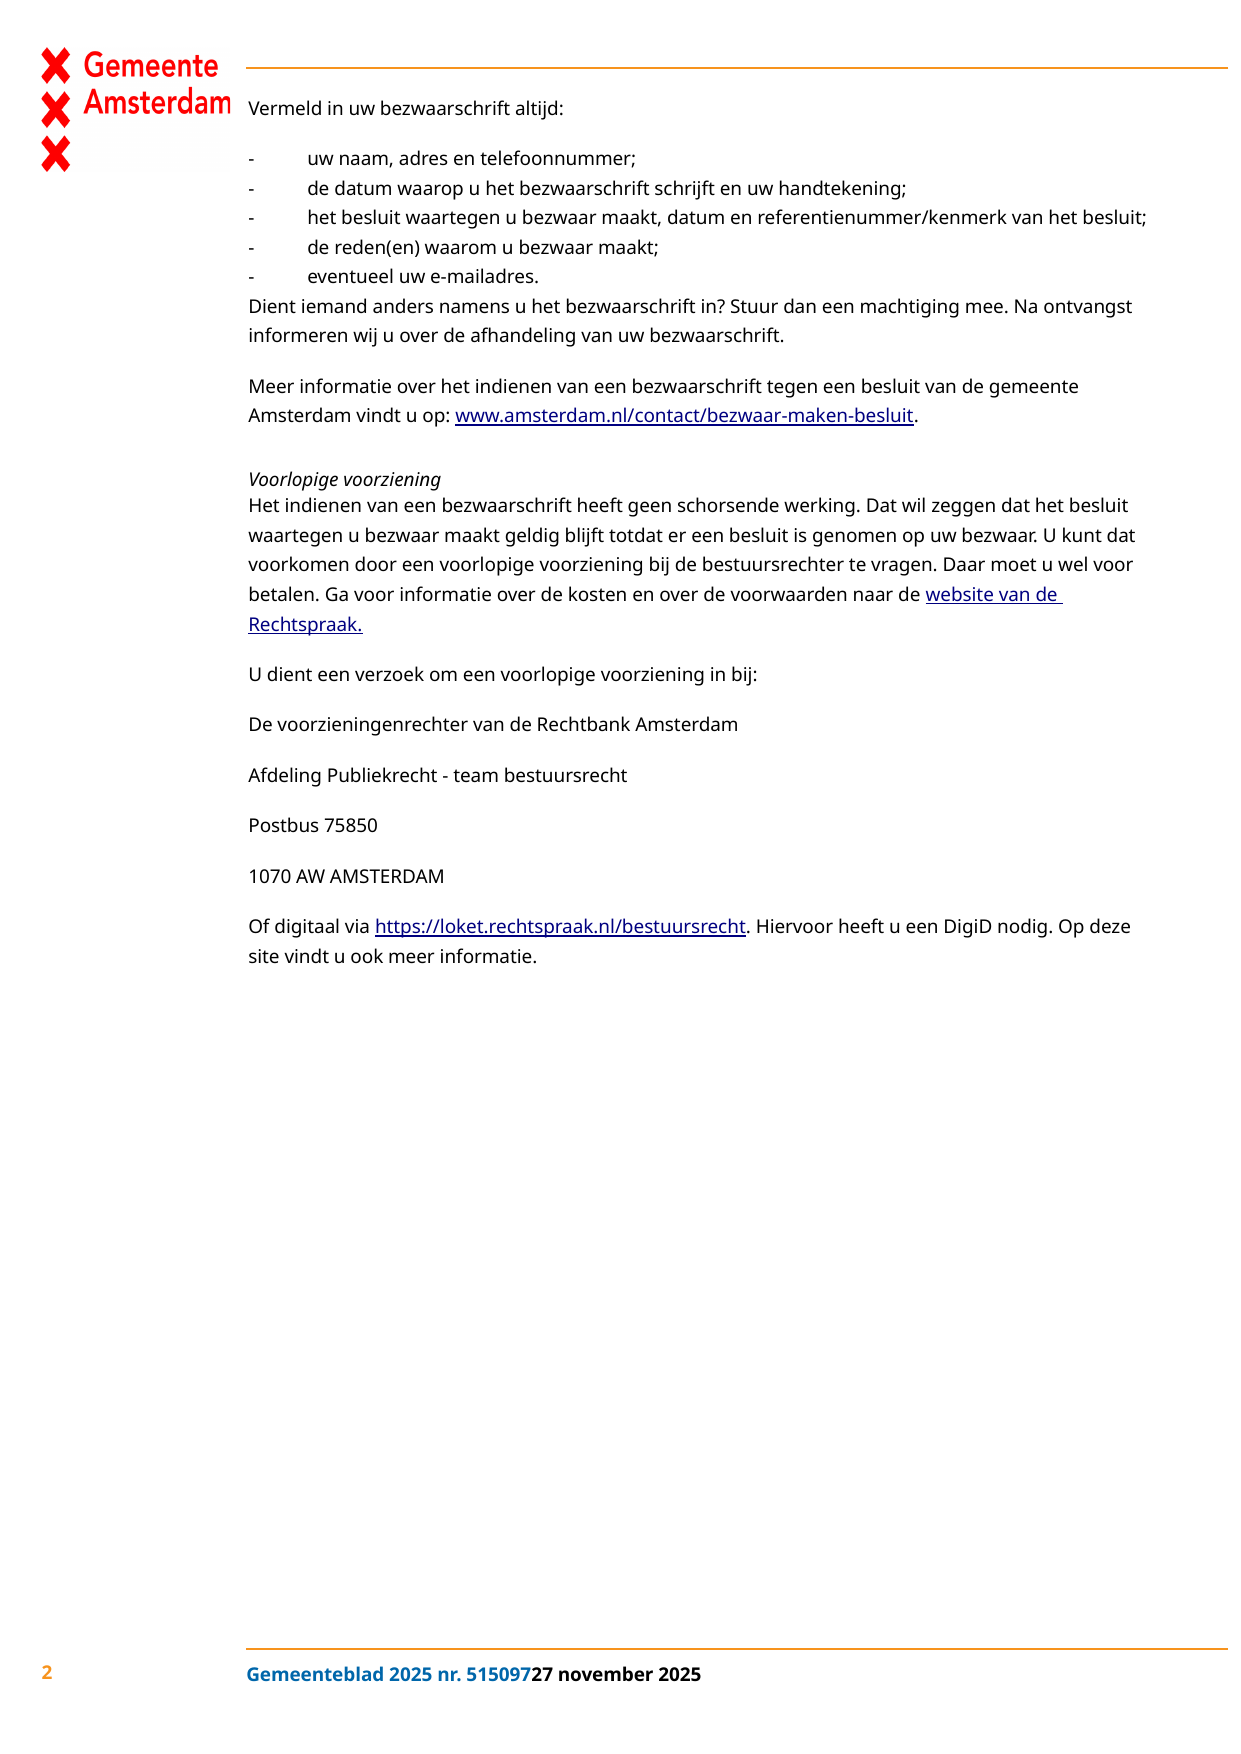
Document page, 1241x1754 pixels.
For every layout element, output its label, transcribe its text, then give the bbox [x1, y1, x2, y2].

text Dient iemand anders namens u het bezwaarschrift in? Stuur dan een machtiging mee. Na ontvangst informeren wij u over de afhandeling van uw bezwaarschrift. [248, 293, 1152, 348]
text Of digitaal via https://loket.rechtspraak.nl/bestuursrecht. Hiervoor heeft u een DigiD nodig. Op deze site vindt u ook meer informatie. [248, 913, 1152, 968]
text Meer informatie over het indienen van een bezwaarschrift tegen een besluit van de gemeente Amsterdam vindt u op: www.amsterdam.nl/contact/bezwaar-maken-besluit. [248, 373, 1152, 428]
list de datum waarop u het bezwaarschrift schrijft en uw handtekening; [248, 175, 1152, 201]
list eventueel uw e-mailadres. [248, 263, 1152, 289]
list de reden(en) waarom u bezwaar maakt; [248, 234, 1152, 260]
list het besluit waartegen u bezwaar maakt, datum en referentienummer/kenmerk van het besluit; [248, 204, 1152, 230]
text Postbus 75850 [248, 812, 1152, 838]
text 1070 AW AMSTERDAM [248, 863, 1152, 888]
list uw naam, adres en telefoonnummer; [248, 145, 1152, 171]
text Het indienen van een bezwaarschrift heeft geen schorsende werking. Dat wil zeggen dat het besluit waartegen u bezwaar maakt geldig blijft totdat er een besluit is genomen op uw bezwaar. U kunt dat voorkomen door een voorlopige voorziening bij de bestuursrechter te vragen. Daar moet u wel voor betalen. Ga voor informatie over de kosten en over de voorwaarden naar de website van de Rechtspraak. [248, 492, 1152, 636]
picture [41, 47, 231, 172]
text U dient een verzoek om een voorlopige voorziening in bij: [248, 661, 1152, 687]
text Afdeling Publiekrecht - team bestuursrecht [248, 762, 1152, 788]
text Voorlopige voorziening [248, 467, 1152, 492]
text Vermeld in uw bezwaarschrift altijd: [248, 95, 1152, 121]
text De voorzieningenrechter van de Rechtbank Amsterdam [248, 712, 1152, 737]
